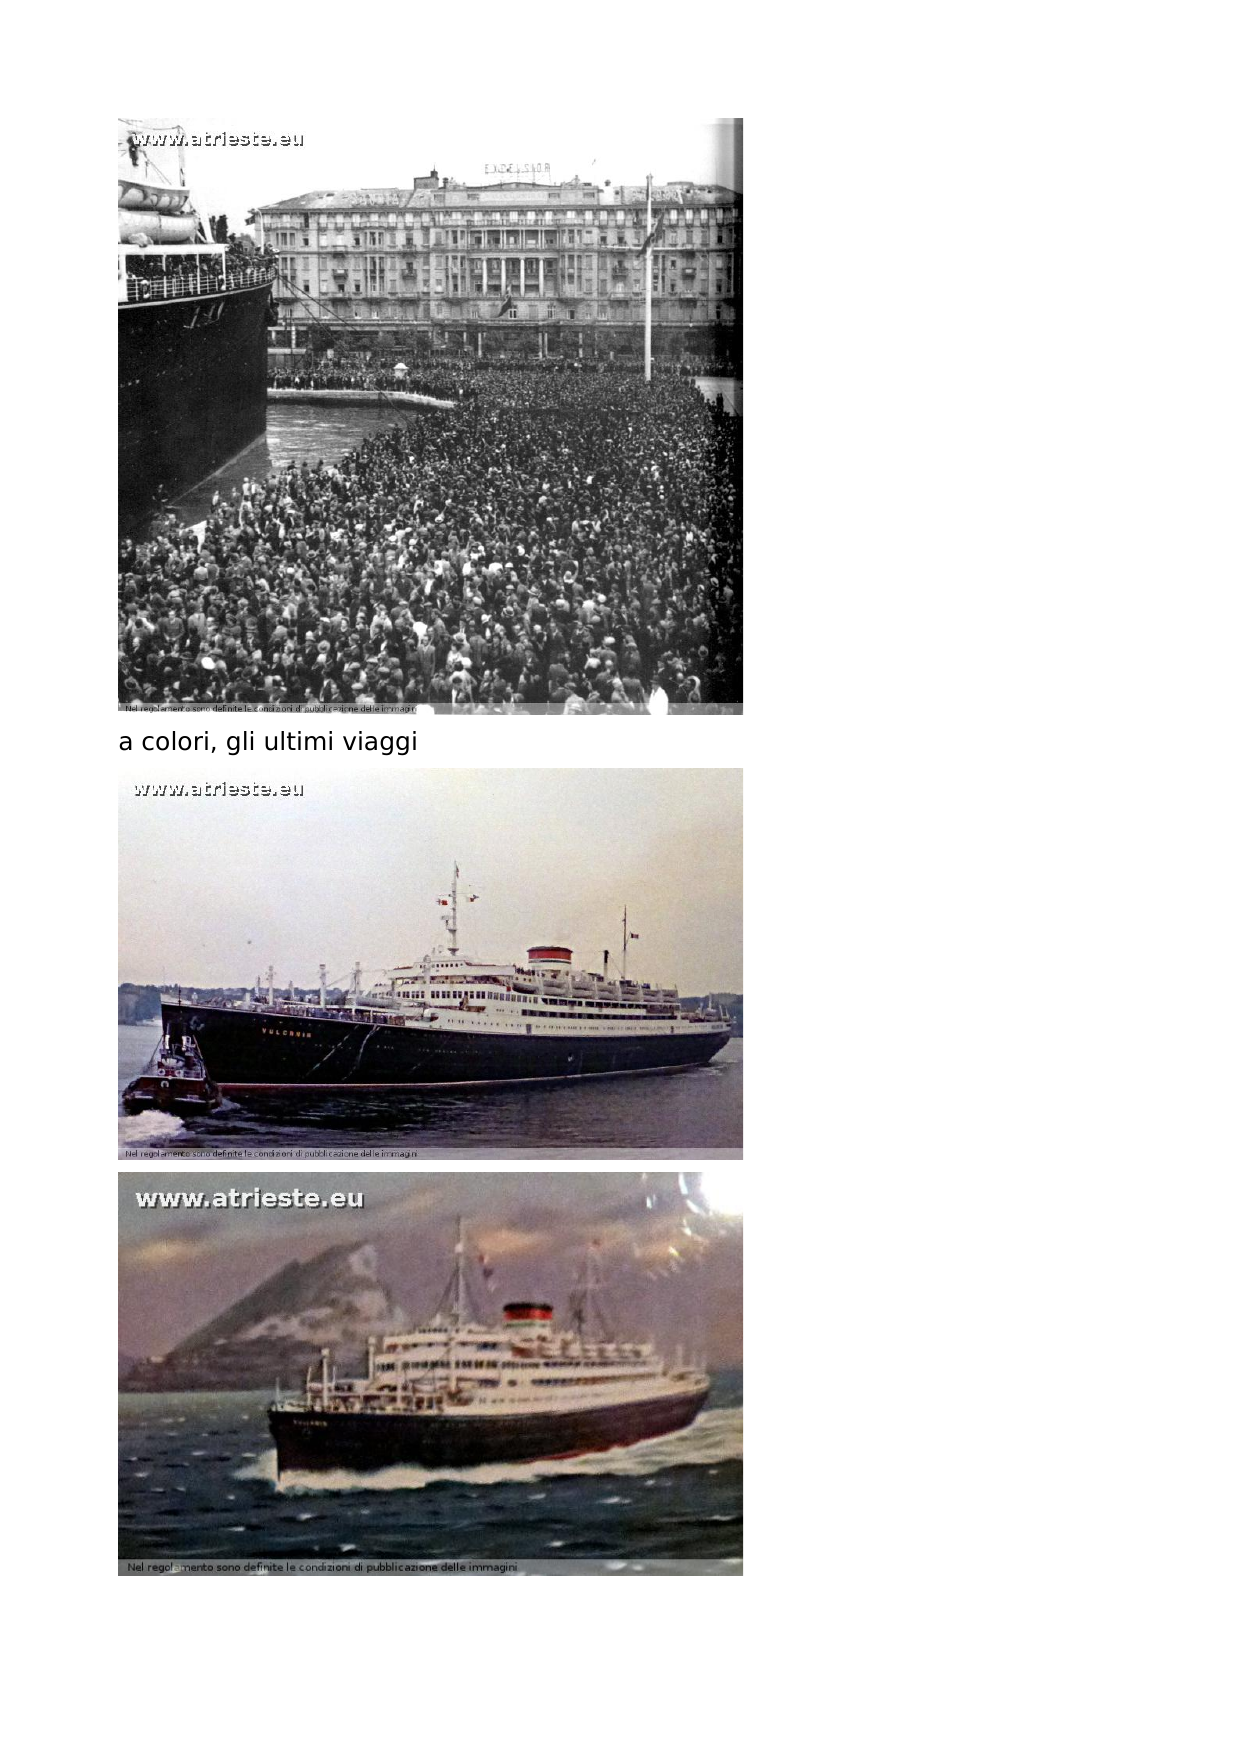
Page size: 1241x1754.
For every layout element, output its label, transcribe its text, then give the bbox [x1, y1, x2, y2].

picture [118, 118, 744, 715]
picture [118, 1172, 744, 1576]
text a colori, gli ultimi viaggi [118, 727, 1122, 756]
picture [118, 768, 744, 1160]
